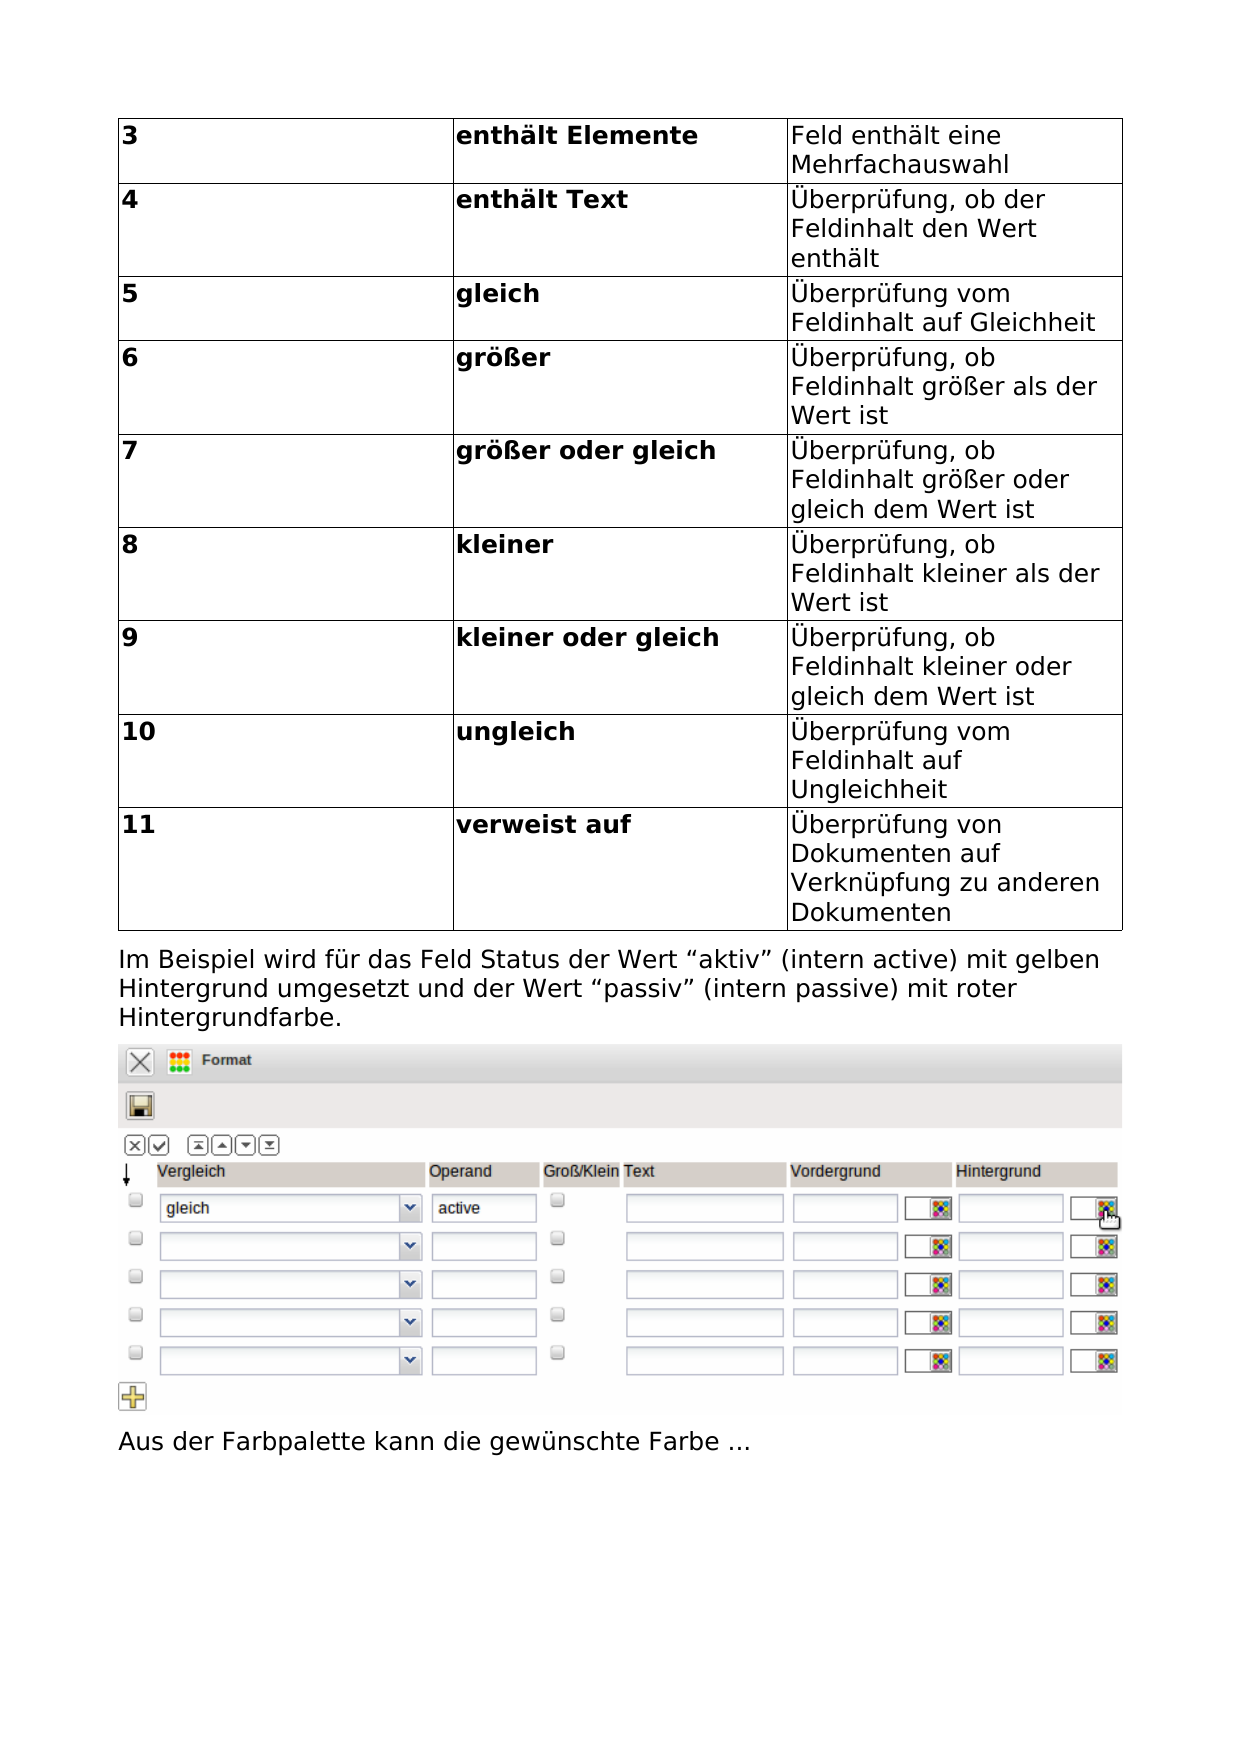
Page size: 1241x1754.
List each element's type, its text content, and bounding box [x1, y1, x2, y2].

table_cell Überprüfung, ob Feldinhalt größer oder gleich dem Wert ist [788, 435, 1122, 527]
table_cell gleich [454, 277, 787, 340]
table_cell enthält Text [454, 184, 787, 276]
table_cell kleiner oder gleich [454, 621, 787, 714]
table_cell Überprüfung, ob Feldinhalt kleiner als der Wert ist [788, 528, 1122, 620]
table_cell kleiner [454, 528, 787, 620]
table_cell ungleich [454, 715, 787, 807]
table_cell verweist auf [454, 808, 787, 930]
table_cell 11 [119, 808, 453, 930]
table_cell 10 [119, 715, 453, 807]
table_cell 9 [119, 621, 453, 714]
table_cell 5 [119, 277, 453, 340]
table_cell Überprüfung von Dokumenten auf Verknüpfung zu anderen Dokumenten [788, 808, 1122, 930]
table_cell Überprüfung, ob Feldinhalt kleiner oder gleich dem Wert ist [788, 621, 1122, 714]
table_cell 3 [119, 119, 453, 182]
table_cell Überprüfung, ob der Feldinhalt den Wert enthält [788, 184, 1122, 276]
text Im Beispiel wird für das Feld Status der Wert “aktiv” (intern active) mit gelben Hintergrund umgesetzt und der Wert “passiv” (intern passive) mit roter Hintergrundfarbe. [118, 945, 1122, 1032]
table_cell 8 [119, 528, 453, 620]
table_cell Feld enthält eine Mehrfachauswahl [788, 119, 1122, 182]
table_cell Überprüfung vom Feldinhalt auf Ungleichheit [788, 715, 1122, 807]
table_cell Überprüfung vom Feldinhalt auf Gleichheit [788, 277, 1122, 340]
table_cell enthält Elemente [454, 119, 787, 182]
table_cell größer oder gleich [454, 435, 787, 527]
table_cell 6 [119, 341, 453, 433]
text Aus der Farbpalette kann die gewünschte Farbe ... [118, 1427, 1122, 1456]
table_cell Überprüfung, ob Feldinhalt größer als der Wert ist [788, 341, 1122, 433]
table_cell 7 [119, 435, 453, 527]
table_cell 4 [119, 184, 453, 276]
picture [118, 1044, 1123, 1415]
table_cell größer [454, 341, 787, 433]
